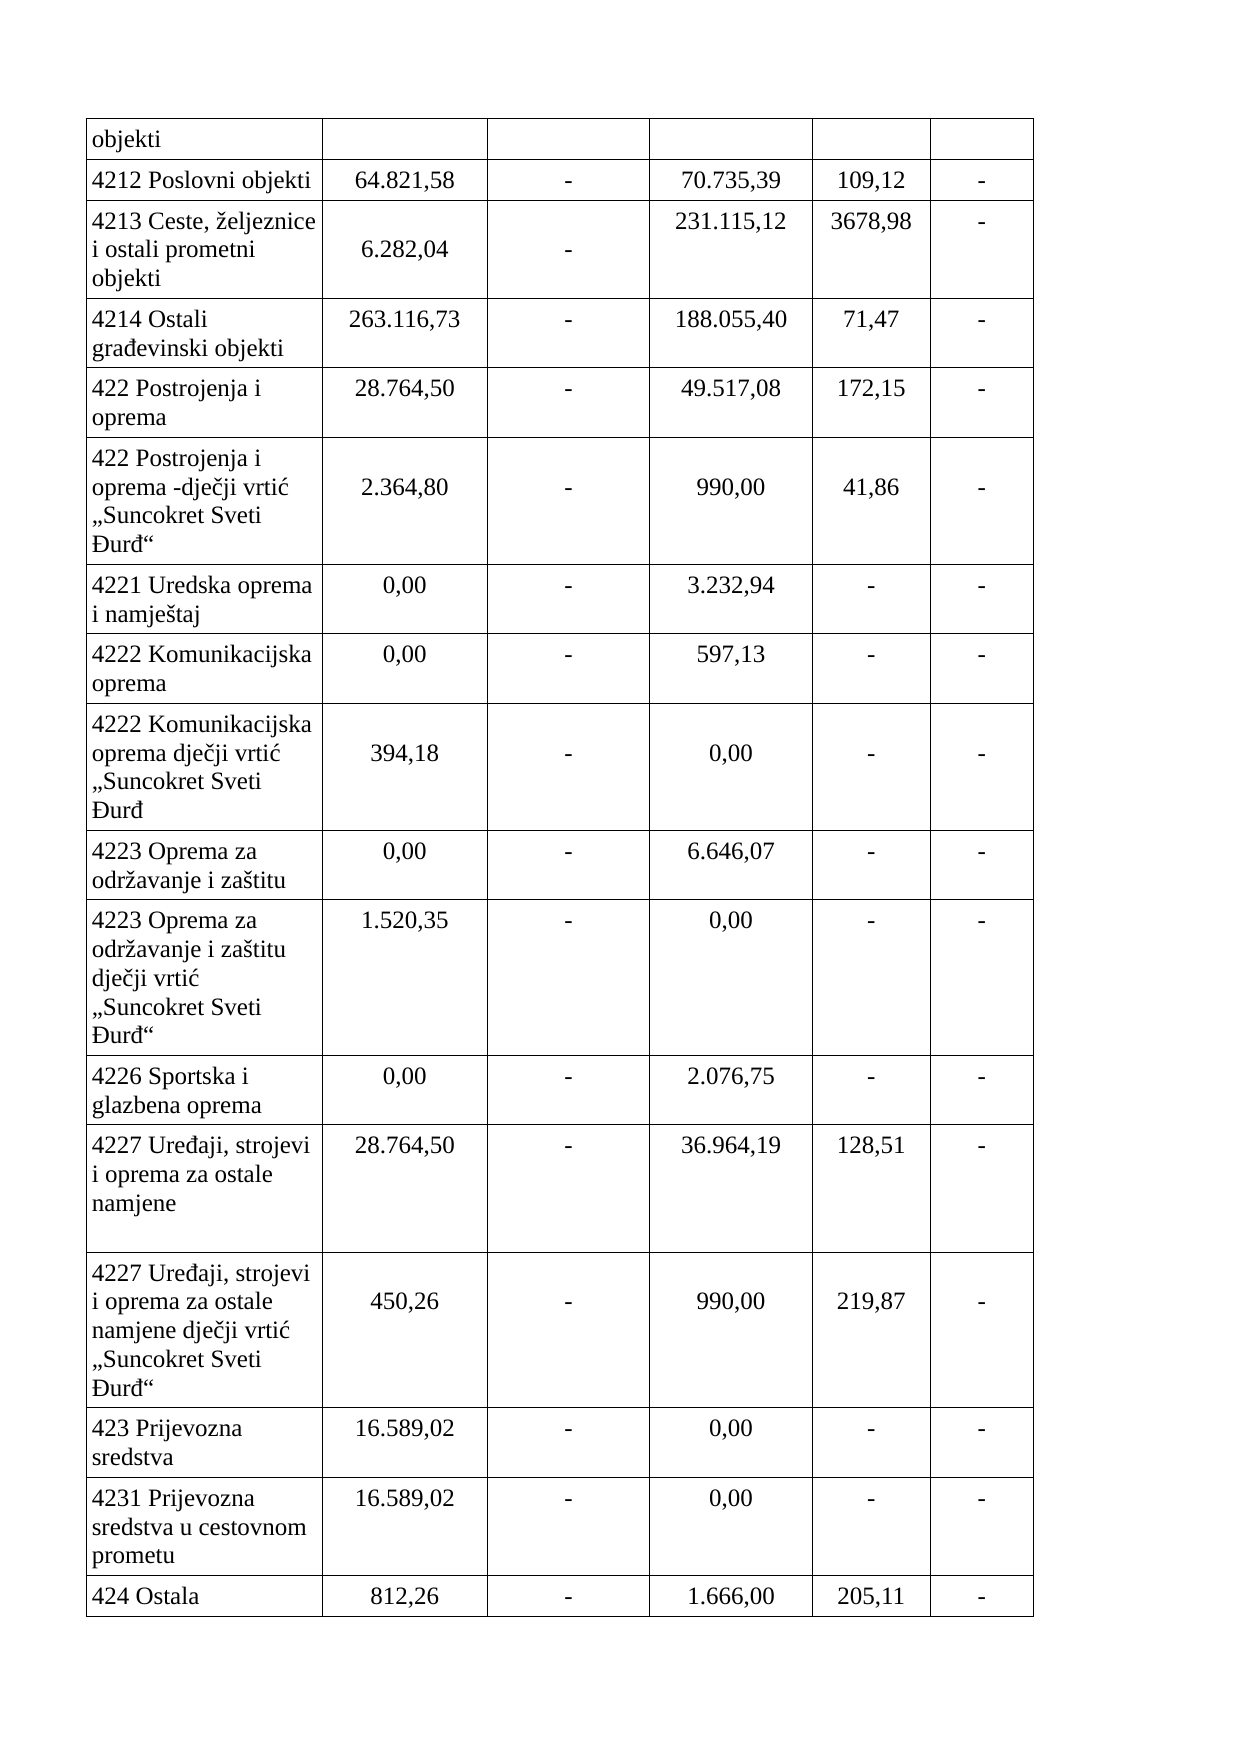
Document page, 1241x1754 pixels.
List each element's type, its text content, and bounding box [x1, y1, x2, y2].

table_cell - [931, 704, 1033, 830]
table_cell 219,87 [813, 1253, 930, 1407]
table_cell 16.589,02 [323, 1478, 487, 1575]
table_cell - [931, 438, 1033, 564]
table_cell 0,00 [650, 704, 812, 830]
table_cell 423 Prijevozna sredstva [87, 1408, 322, 1477]
table_cell 394,18 [323, 704, 487, 830]
table_cell 16.589,02 [323, 1408, 487, 1477]
table_cell 4226 Sportska i glazbena oprema [87, 1056, 322, 1124]
table_cell 597,13 [650, 634, 812, 703]
table_cell - [813, 831, 930, 899]
table_cell 4214 Ostali građevinski objekti [87, 299, 322, 367]
table_cell - [931, 368, 1033, 437]
table_cell - [488, 831, 649, 899]
table_cell - [813, 1056, 930, 1124]
table_cell 4227 Uređaji, strojevi i oprema za ostale namjene dječji vrtić „Suncokret Sveti Đurđ“ [87, 1253, 322, 1407]
table_cell 6.282,04 [323, 201, 487, 298]
table_cell 450,26 [323, 1253, 487, 1407]
table_cell 205,11 [813, 1576, 930, 1616]
table_cell 0,00 [323, 831, 487, 899]
table_cell - [931, 634, 1033, 703]
table_cell - [488, 1253, 649, 1407]
table_cell - [931, 1253, 1033, 1407]
table_cell 3.232,94 [650, 565, 812, 633]
table_cell [650, 119, 812, 159]
table_cell 0,00 [323, 565, 487, 633]
table_cell objekti [87, 119, 322, 159]
table_cell - [813, 1478, 930, 1575]
table_cell - [931, 1125, 1033, 1251]
table_cell 0,00 [323, 634, 487, 703]
table_cell 263.116,73 [323, 299, 487, 367]
table_cell 41,86 [813, 438, 930, 564]
table_cell [813, 119, 930, 159]
table_cell - [813, 1408, 930, 1477]
table_cell 1.666,00 [650, 1576, 812, 1616]
table_cell 4222 Komunikacijska oprema dječji vrtić „Suncokret Sveti Đurđ [87, 704, 322, 830]
table_cell 4212 Poslovni objekti [87, 160, 322, 199]
table_cell - [488, 1056, 649, 1124]
table_cell - [931, 565, 1033, 633]
table_cell - [488, 1408, 649, 1477]
table_cell - [931, 1408, 1033, 1477]
table_cell - [488, 299, 649, 367]
table_cell 424 Ostala [87, 1576, 322, 1616]
table_cell - [931, 160, 1033, 199]
table_cell - [488, 160, 649, 199]
table_cell 4223 Oprema za održavanje i zaštitu [87, 831, 322, 899]
table_cell 0,00 [323, 1056, 487, 1124]
table_cell - [931, 299, 1033, 367]
table_cell 4221 Uredska oprema i namještaj [87, 565, 322, 633]
table_cell 422 Postrojenja i oprema -dječji vrtić „Suncokret Sveti Đurđ“ [87, 438, 322, 564]
table_cell - [488, 438, 649, 564]
table_cell 422 Postrojenja i oprema [87, 368, 322, 437]
table_cell 3678,98 [813, 201, 930, 298]
table_cell 70.735,39 [650, 160, 812, 199]
table_cell 28.764,50 [323, 1125, 487, 1251]
table_cell 2.076,75 [650, 1056, 812, 1124]
table_cell - [488, 368, 649, 437]
table_cell 231.115,12 [650, 201, 812, 298]
table_cell - [813, 565, 930, 633]
table_cell - [488, 201, 649, 298]
table_cell - [488, 704, 649, 830]
table_cell - [931, 119, 1033, 159]
table_cell 172,15 [813, 368, 930, 437]
table_cell - [813, 704, 930, 830]
table_cell 0,00 [650, 1408, 812, 1477]
table_cell 28.764,50 [323, 368, 487, 437]
table_cell 4213 Ceste, željeznice i ostali prometni objekti [87, 201, 322, 298]
table_cell 0,00 [650, 1478, 812, 1575]
table_cell - [931, 831, 1033, 899]
table_cell 71,47 [813, 299, 930, 367]
table_cell - [488, 1478, 649, 1575]
table_cell 1.520,35 [323, 900, 487, 1055]
table_cell 4223 Oprema za održavanje i zaštitu dječji vrtić „Suncokret Sveti Đurđ“ [87, 900, 322, 1055]
table_cell - [488, 565, 649, 633]
table_cell - [931, 201, 1033, 298]
table_cell 128,51 [813, 1125, 930, 1251]
table_cell - [488, 119, 649, 159]
table_cell - [931, 1056, 1033, 1124]
table_cell - [813, 900, 930, 1055]
table_cell 49.517,08 [650, 368, 812, 437]
table_cell - [931, 1576, 1033, 1616]
table_cell 188.055,40 [650, 299, 812, 367]
table_cell 2.364,80 [323, 438, 487, 564]
table_cell - [488, 900, 649, 1055]
table_cell 0,00 [650, 900, 812, 1055]
table_cell - [488, 1125, 649, 1251]
table_cell 6.646,07 [650, 831, 812, 899]
table_cell 4227 Uređaji, strojevi i oprema za ostale namjene [87, 1125, 322, 1251]
table_cell 4222 Komunikacijska oprema [87, 634, 322, 703]
table_cell 990,00 [650, 1253, 812, 1407]
table_cell 4231 Prijevozna sredstva u cestovnom prometu [87, 1478, 322, 1575]
table_cell 812,26 [323, 1576, 487, 1616]
table_cell - [488, 634, 649, 703]
table_cell - [931, 900, 1033, 1055]
table_cell 109,12 [813, 160, 930, 199]
table_cell - [931, 1478, 1033, 1575]
table_cell 990,00 [650, 438, 812, 564]
table_cell - [813, 634, 930, 703]
table_cell [323, 119, 487, 159]
table_cell - [488, 1576, 649, 1616]
table_cell 64.821,58 [323, 160, 487, 199]
table_cell 36.964,19 [650, 1125, 812, 1251]
